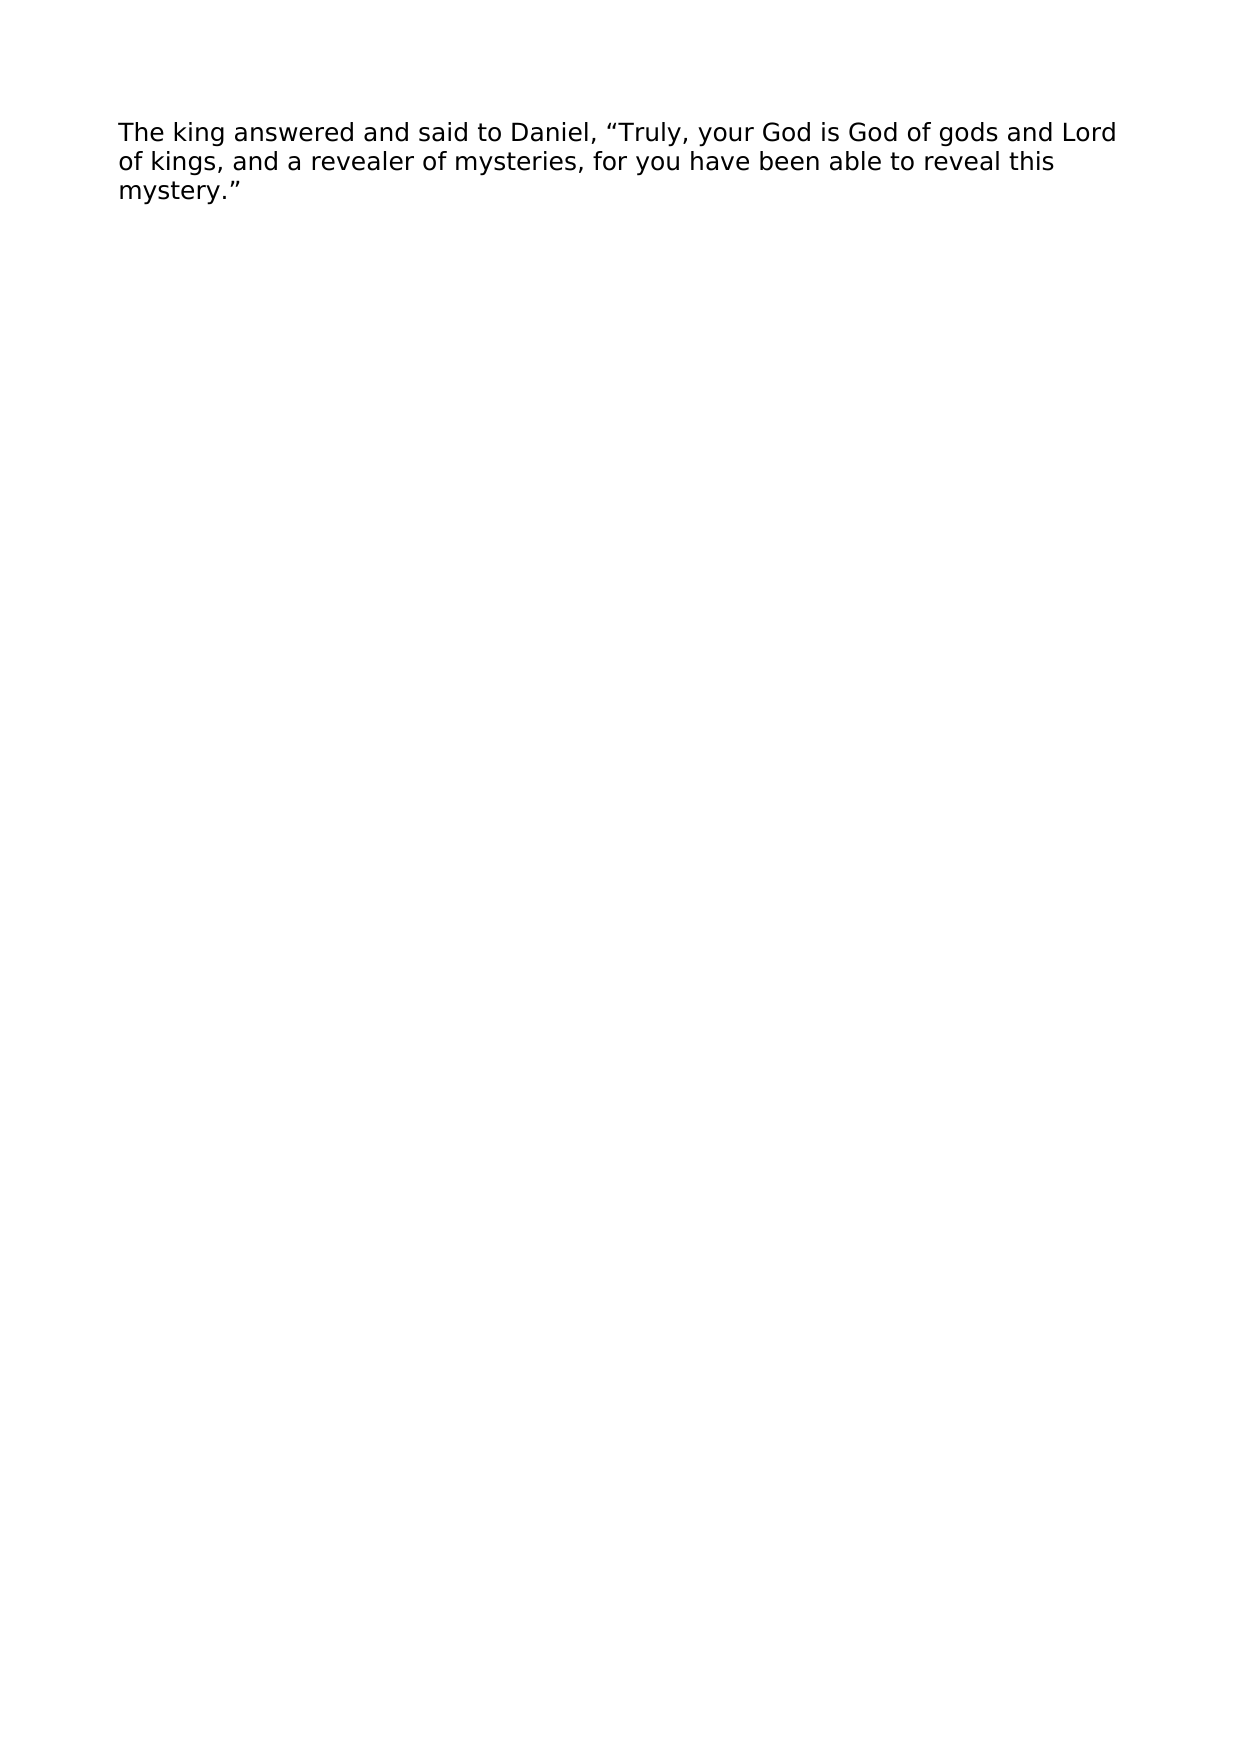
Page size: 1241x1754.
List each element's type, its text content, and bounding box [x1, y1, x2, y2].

text The king answered and said to Daniel, “Truly, your God is God of gods and Lord of kings, and a revealer of mysteries, for you have been able to reveal this mystery.” [118, 118, 1122, 206]
